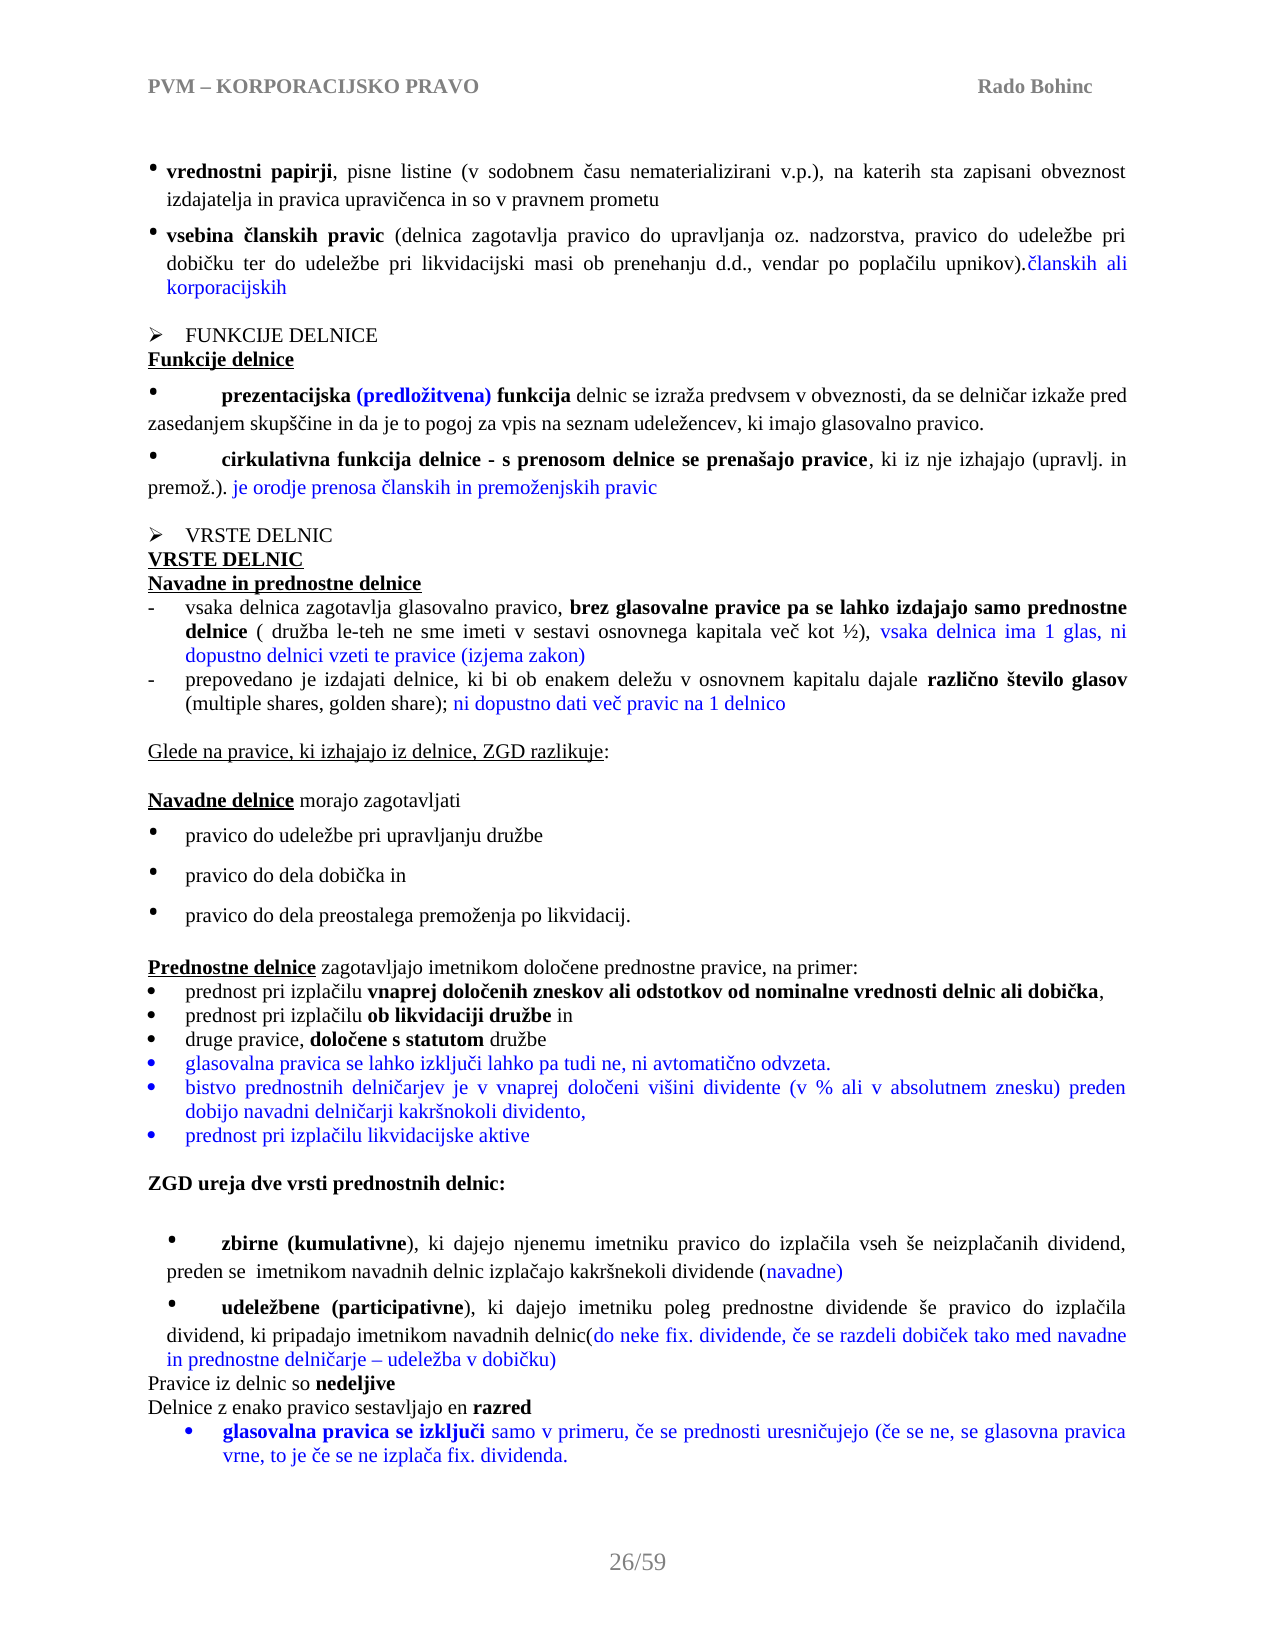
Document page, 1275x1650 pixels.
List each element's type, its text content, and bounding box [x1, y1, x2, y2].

list cirkulativna funkcija delnice - s prenosom delnice se prenašajo pravice, ki iz nje izhajajo (upravlj. in premož.). je orodje prenosa članskih in premoženjskih pravic [148, 435, 1127, 499]
text Prednostne delnice zagotavljajo imetnikom določene prednostne pravice, na primer: [148, 955, 1127, 979]
list prednost pri izplačilu ob likvidaciji družbe in [148, 1003, 1127, 1027]
text Delnice z enako pravico sestavljajo en razred [148, 1395, 1127, 1419]
list vsebina članskih pravic (delnica zagotavlja pravico do upravljanja oz. nadzorstva, pravico do udeležbe pri dobičku ter do udeležbe pri likvidacijski masi ob prenehanju d.d., vendar po poplačilu upnikov).članskih ali korporacijskih [148, 211, 1127, 299]
list zbirne (kumulativne), ki dajejo njenemu imetniku pravico do izplačila vseh še neizplačanih dividend, preden se imetnikom navadnih delnic izplačajo kakršnekoli dividende (navadne) [166, 1219, 1127, 1283]
list prezentacijska (predložitvena) funkcija delnic se izraža predvsem v obveznosti, da se delničar izkaže pred zasedanjem skupščine in da je to pogoj za vpis na seznam udeležencev, ki imajo glasovalno pravico. [148, 371, 1127, 435]
list glasovalna pravica se lahko izključi lahko pa tudi ne, ni avtomatično odvzeta. [148, 1051, 1127, 1075]
list pravico do udeležbe pri upravljanju družbe [148, 812, 1127, 851]
text VRSTE DELNIC [148, 547, 1127, 571]
list druge pravice, določene s statutom družbe [148, 1027, 1127, 1051]
list pravico do dela dobička in [148, 851, 1127, 891]
list vrednostni papirji, pisne listine (v sodobnem času nematerializirani v.p.), na katerih sta zapisani obveznost izdajatelja in pravica upravičenca in so v pravnem prometu [148, 148, 1127, 211]
list bistvo prednostnih delničarjev je v vnaprej določeni višini dividente (v % ali v absolutnem znesku) preden dobijo navadni delničarji kakršnokoli dividento, [148, 1075, 1127, 1123]
list prepovedano je izdajati delnice, ki bi ob enakem deležu v osnovnem kapitalu dajale različno število glasov (multiple shares, golden share); ni dopustno dati več pravic na 1 delnico [148, 667, 1127, 715]
text Navadne in prednostne delnice [148, 571, 1127, 595]
list pravico do dela preostalega premoženja po likvidacij. [148, 891, 1127, 931]
list glasovalna pravica se izključi samo v primeru, če se prednosti uresničujejo (če se ne, se glasovna pravica vrne, to je če se ne izplača fix. dividenda. [185, 1419, 1127, 1467]
list VRSTE DELNIC [148, 523, 1127, 547]
list prednost pri izplačilu likvidacijske aktive [148, 1123, 1127, 1147]
text Glede na pravice, ki izhajajo iz delnice, ZGD razlikuje: [148, 739, 1127, 763]
text Pravice iz delnic so nedeljive [148, 1371, 1127, 1395]
text Funkcije delnice [148, 347, 1127, 371]
list udeležbene (participativne), ki dajejo imetniku poleg prednostne dividende še pravico do izplačila dividend, ki pripadajo imetnikom navadnih delnic(do neke fix. dividende, če se razdeli dobiček tako med navadne in prednostne delničarje – udeležba v dobičku) [166, 1283, 1127, 1371]
text ZGD ureja dve vrsti prednostnih delnic: [148, 1171, 1127, 1195]
list vsaka delnica zagotavlja glasovalno pravico, brez glasovalne pravice pa se lahko izdajajo samo prednostne delnice ( družba le-teh ne sme imeti v sestavi osnovnega kapitala več kot ½), vsaka delnica ima 1 glas, ni dopustno delnici vzeti te pravice (izjema zakon) [148, 595, 1127, 667]
list prednost pri izplačilu vnaprej določenih zneskov ali odstotkov od nominalne vrednosti delnic ali dobička, [148, 979, 1127, 1003]
text Navadne delnice morajo zagotavljati [148, 788, 1127, 812]
list FUNKCIJE DELNICE [148, 323, 1127, 347]
